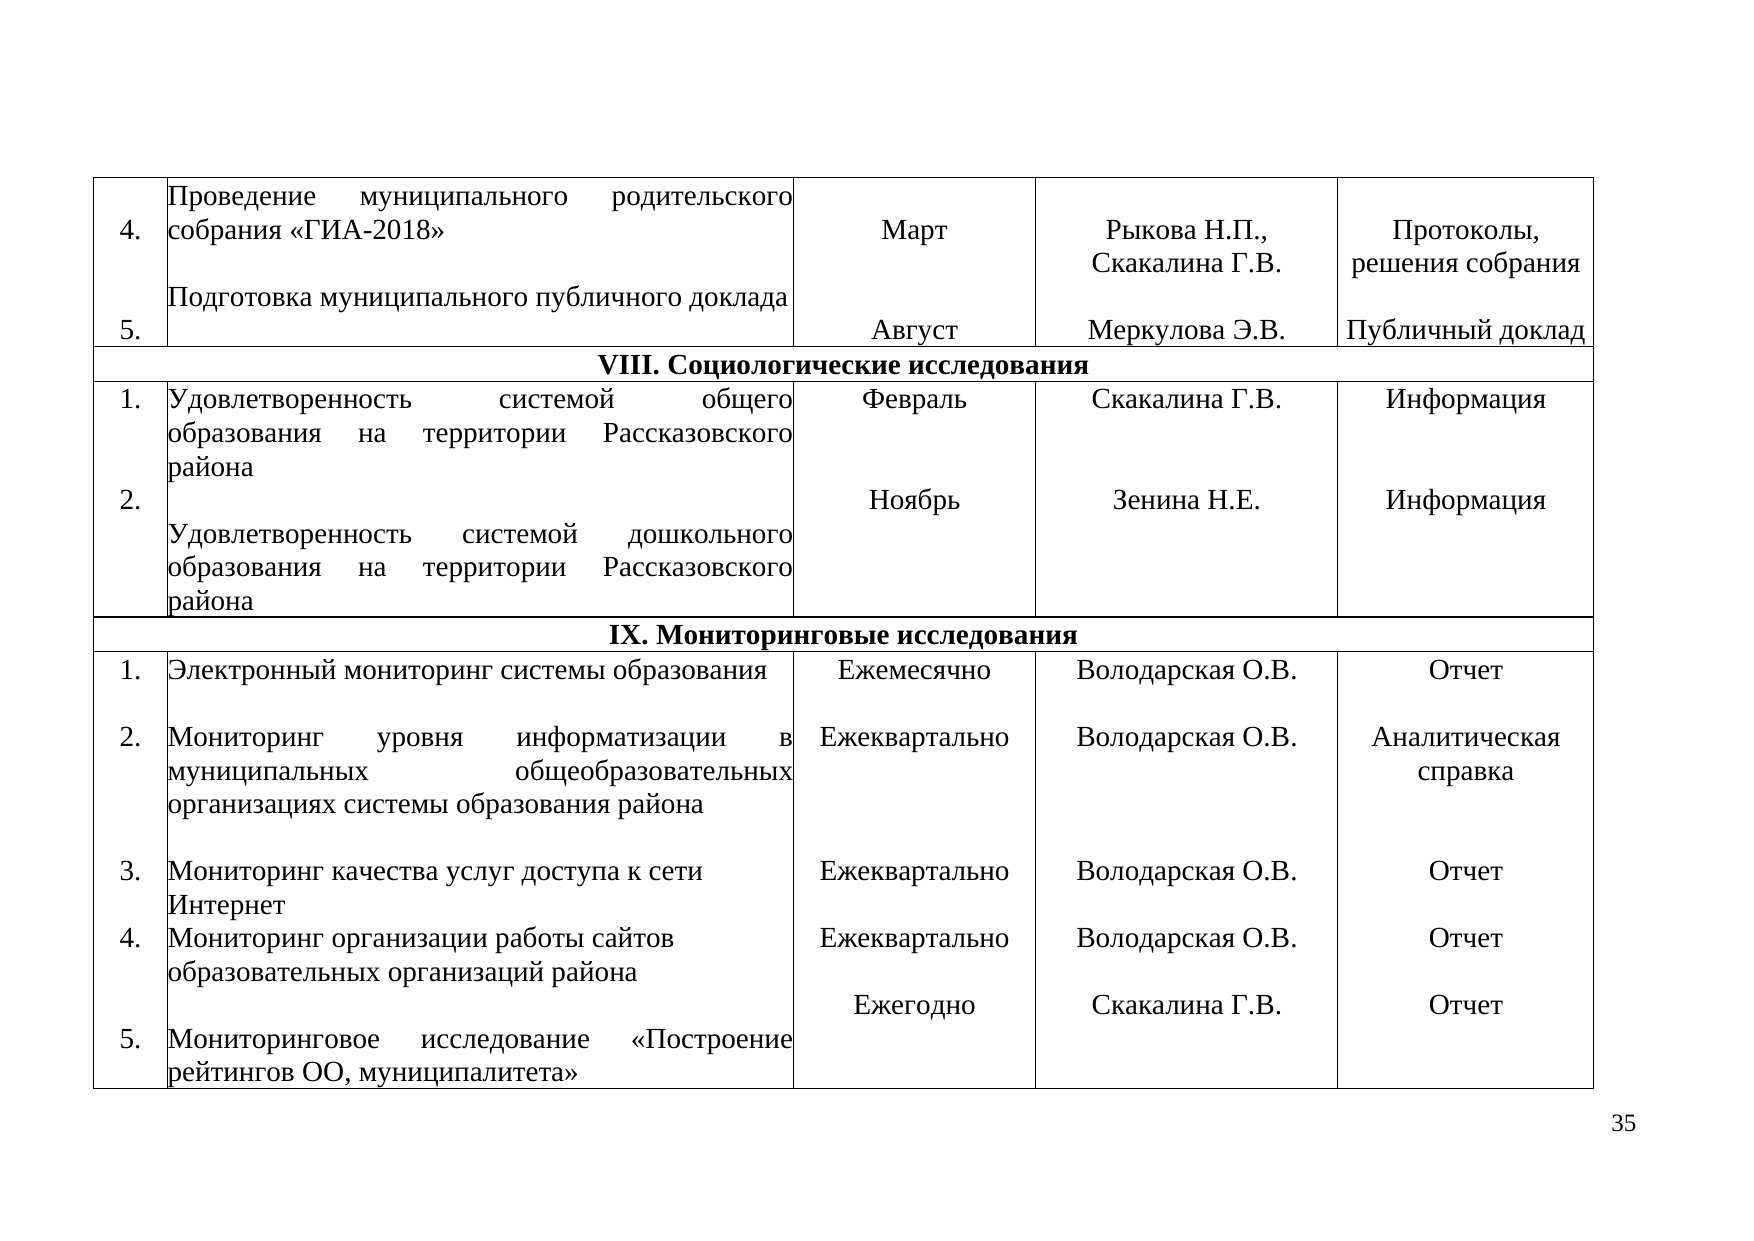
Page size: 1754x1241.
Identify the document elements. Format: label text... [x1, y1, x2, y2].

table_cell 4. 5. [94, 178, 167, 346]
table_cell Отчет Аналитическая справка Отчет Отчет Отчет [1338, 652, 1593, 1088]
table_cell Электронный мониторинг системы образования Мониторинг уровня информатизации в муниципальных общеобразовательных организациях системы образования района Мониторинг качества услуг доступа к сети Интернет Мониторинг организации работы сайтов образовательных организаций района Мониторинговое исследование «Построение рейтингов ОО, муниципалитета» [168, 652, 793, 1088]
table_cell Скакалина Г.В. Зенина Н.Е. [1036, 382, 1337, 616]
table_cell Рыкова Н.П., Скакалина Г.В. Меркулова Э.В. [1036, 178, 1337, 346]
table_cell [1596, 616, 1606, 651]
table_cell Удовлетворенность системой общего образования на территории Рассказовского района Удовлетворенность системой дошкольного образования на территории Рассказовского района [168, 382, 793, 616]
table_cell Протоколы, решения собрания Публичный доклад [1338, 178, 1593, 346]
table_cell Ежемесячно Ежеквартально Ежеквартально Ежеквартально Ежегодно [794, 652, 1035, 1088]
table_cell Март Август [794, 178, 1035, 346]
table_cell Проведение муниципального родительского собрания «ГИА-2018» Подготовка муниципального публичного доклада [168, 178, 793, 346]
table_cell Володарская О.В. Володарская О.В. Володарская О.В. Володарская О.В. Скакалина Г.В. [1036, 652, 1337, 1088]
table_cell [1596, 346, 1606, 381]
table_cell [1596, 651, 1606, 1088]
table_cell VIII. Социологические исследования [94, 347, 1593, 381]
table_cell 1. 2. 3. 4. 5. [94, 652, 167, 1088]
table_cell [1596, 177, 1606, 346]
table_cell Информация Информация [1338, 382, 1593, 616]
table_cell IX. Мониторинговые исследования [94, 618, 1593, 651]
table_cell Февраль Ноябрь [794, 382, 1035, 616]
table_cell 1. 2. [94, 382, 167, 616]
table_cell [1596, 381, 1606, 616]
